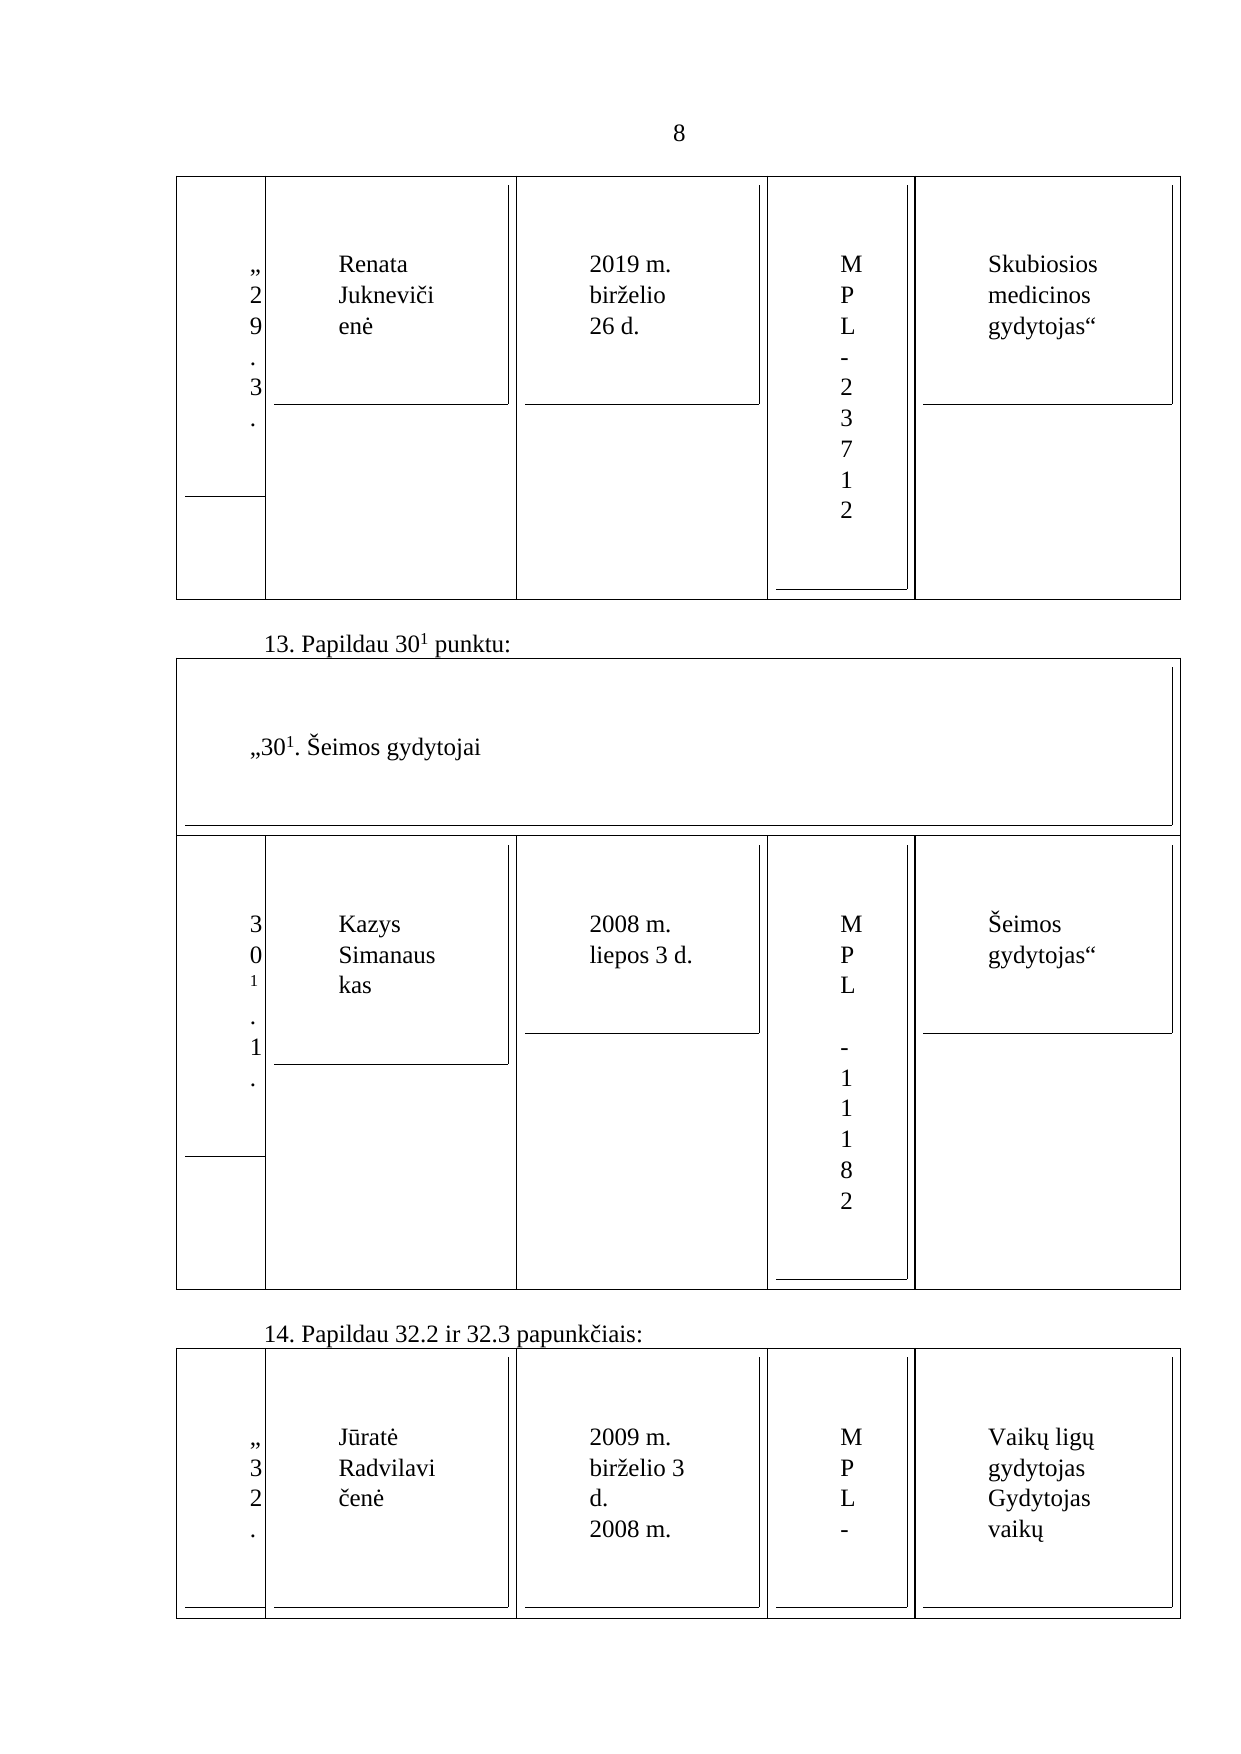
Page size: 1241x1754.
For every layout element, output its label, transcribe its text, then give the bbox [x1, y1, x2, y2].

table_header „29.3. [177, 177, 265, 599]
table_cell Kazys Simanauskas [266, 836, 516, 1289]
text 14. Papildau 32.2 ir 32.3 papunkčiais: [177, 1319, 1181, 1348]
table_cell MPL -11182 [768, 836, 914, 1289]
table_header „301. Šeimos gydytojai [177, 659, 1180, 835]
table_header 2019 m. birželio 26 d. [517, 177, 767, 599]
table_header Skubiosios medicinos gydytojas“ [916, 177, 1180, 599]
table_cell 2008 m. liepos 3 d. [517, 836, 767, 1289]
table_header Vaikų ligų gydytojas Gydytojas vaikų [916, 1349, 1180, 1618]
table_header MPL-23712 [768, 177, 914, 599]
table_header Jūratė Radvilavičenė [266, 1349, 516, 1618]
text 13. Papildau 301 punktu: [177, 629, 1181, 658]
table_cell 301.1. [177, 836, 265, 1289]
table_header 2009 m. birželio 3 d. 2008 m. [517, 1349, 767, 1618]
table_cell Šeimos gydytojas“ [916, 836, 1180, 1289]
table_header „32. [177, 1349, 265, 1618]
table_header Renata Juknevičienė [266, 177, 516, 599]
table_header MPL- [768, 1349, 914, 1618]
